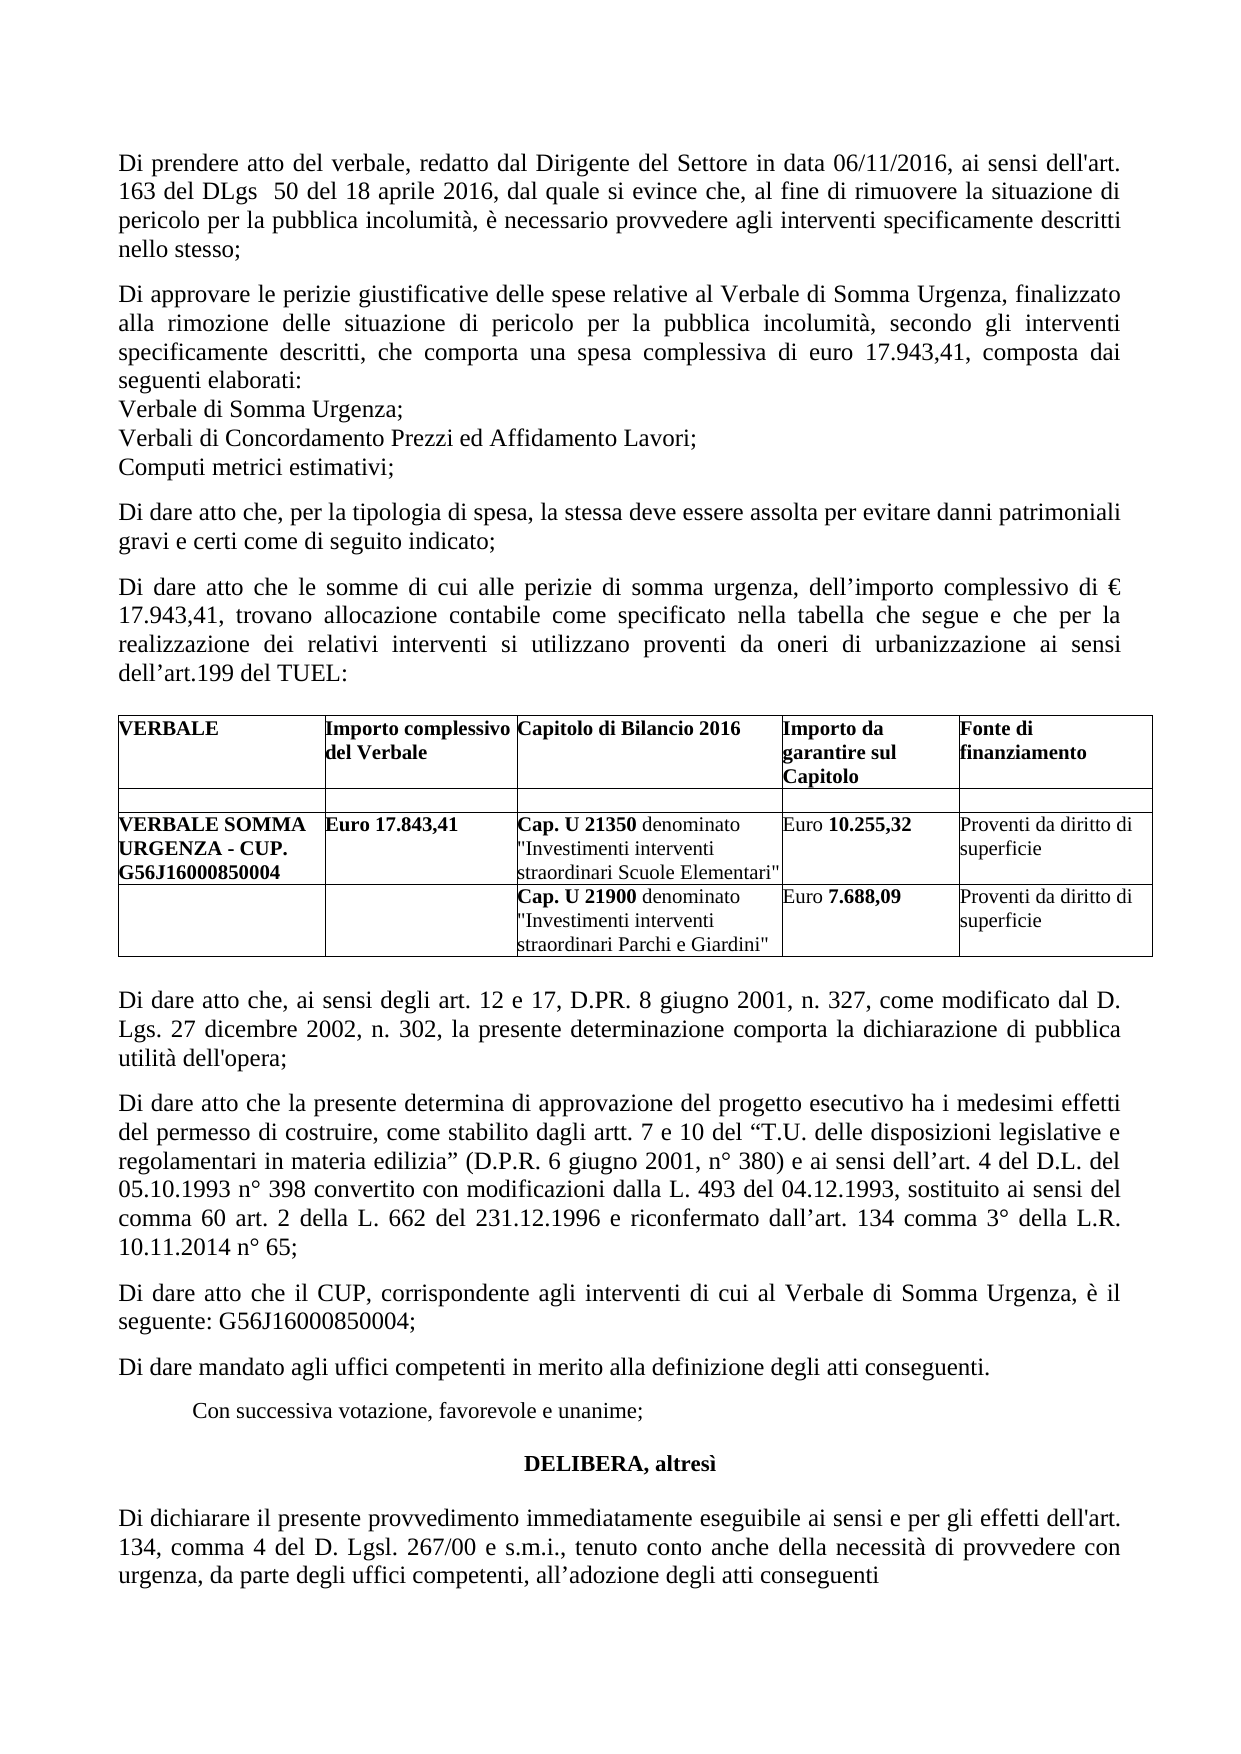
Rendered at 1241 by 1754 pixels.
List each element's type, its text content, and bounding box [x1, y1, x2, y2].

text Computi metrici estimativi; [118, 452, 1122, 481]
text Di approvare le perizie giustificative delle spese relative al Verbale di Somma Urgenza, finalizzato alla rimozione delle situazione di pericolo per la pubblica incolumità, secondo gli interventi specificamente descritti, che comporta una spesa complessiva di euro 17.943,41, composta dai seguenti elaborati: [118, 279, 1122, 394]
table_cell Euro 10.255,32 [783, 813, 959, 884]
table_cell Proventi da diritto di superficie [960, 813, 1152, 884]
table_cell Cap. U 21350 denominato "Investimenti interventi straordinari Scuole Elementari" [518, 813, 782, 884]
table_header Importo da garantire sul Capitolo [783, 716, 959, 788]
text Di dare atto che le somme di cui alle perizie di somma urgenza, dell’importo complessivo di € 17.943,41, trovano allocazione contabile come specificato nella tabella che segue e che per la realizzazione dei relativi interventi si utilizzano proventi da oneri di urbanizzazione ai sensi dell’art.199 del TUEL: [118, 572, 1122, 687]
table_cell [518, 789, 782, 812]
table_cell [783, 789, 959, 812]
text Di dare atto che, ai sensi degli art. 12 e 17, D.PR. 8 giugno 2001, n. 327, come modificato dal D. Lgs. 27 dicembre 2002, n. 302, la presente determinazione comporta la dichiarazione di pubblica utilità dell'opera; [118, 985, 1122, 1072]
table_cell Euro 7.688,09 [783, 885, 959, 956]
table_cell Cap. U 21900 denominato "Investimenti interventi straordinari Parchi e Giardini" [518, 885, 782, 956]
text DELIBERA, altresì [118, 1450, 1122, 1476]
table_cell [119, 789, 325, 812]
text Di dare mandato agli uffici competenti in merito alla definizione degli atti conseguenti. [118, 1352, 1122, 1381]
table_cell [119, 885, 325, 956]
text Verbale di Somma Urgenza; [118, 394, 1122, 423]
text Di prendere atto del verbale, redatto dal Dirigente del Settore in data 06/11/2016, ai sensi dell'art. 163 del DLgs 50 del 18 aprile 2016, dal quale si evince che, al fine di rimuovere la situazione di pericolo per la pubblica incolumità, è necessario provvedere agli interventi specificamente descritti nello stesso; [118, 148, 1122, 263]
table_header Fonte di finanziamento [960, 716, 1152, 788]
table_cell VERBALE SOMMA URGENZA - CUP. G56J16000850004 [119, 813, 325, 884]
table_cell Euro 17.843,41 [326, 813, 517, 884]
table_header Importo complessivo del Verbale [326, 716, 517, 788]
text Di dare atto che il CUP, corrispondente agli interventi di cui al Verbale di Somma Urgenza, è il seguente: G56J16000850004; [118, 1278, 1122, 1335]
text Verbali di Concordamento Prezzi ed Affidamento Lavori; [118, 423, 1122, 452]
table_cell Proventi da diritto di superficie [960, 885, 1152, 956]
table_cell [326, 885, 517, 956]
table_header Capitolo di Bilancio 2016 [518, 716, 782, 788]
text Con successiva votazione, favorevole e unanime; [118, 1397, 1122, 1424]
table_cell [960, 789, 1152, 812]
table_header VERBALE [119, 716, 325, 788]
text Di dichiarare il presente provvedimento immediatamente eseguibile ai sensi e per gli effetti dell'art. 134, comma 4 del D. Lgsl. 267/00 e s.m.i., tenuto conto anche della necessità di provvedere con urgenza, da parte degli uffici competenti, all’adozione degli atti conseguenti [118, 1503, 1122, 1589]
text Di dare atto che la presente determina di approvazione del progetto esecutivo ha i medesimi effetti del permesso di costruire, come stabilito dagli artt. 7 e 10 del “T.U. delle disposizioni legislative e regolamentari in materia edilizia” (D.P.R. 6 giugno 2001, n° 380) e ai sensi dell’art. 4 del D.L. del 05.10.1993 n° 398 convertito con modificazioni dalla L. 493 del 04.12.1993, sostituito ai sensi del comma 60 art. 2 della L. 662 del 231.12.1996 e riconfermato dall’art. 134 comma 3° della L.R. 10.11.2014 n° 65; [118, 1088, 1122, 1261]
text Di dare atto che, per la tipologia di spesa, la stessa deve essere assolta per evitare danni patrimoniali gravi e certi come di seguito indicato; [118, 497, 1122, 555]
table_cell [326, 789, 517, 812]
